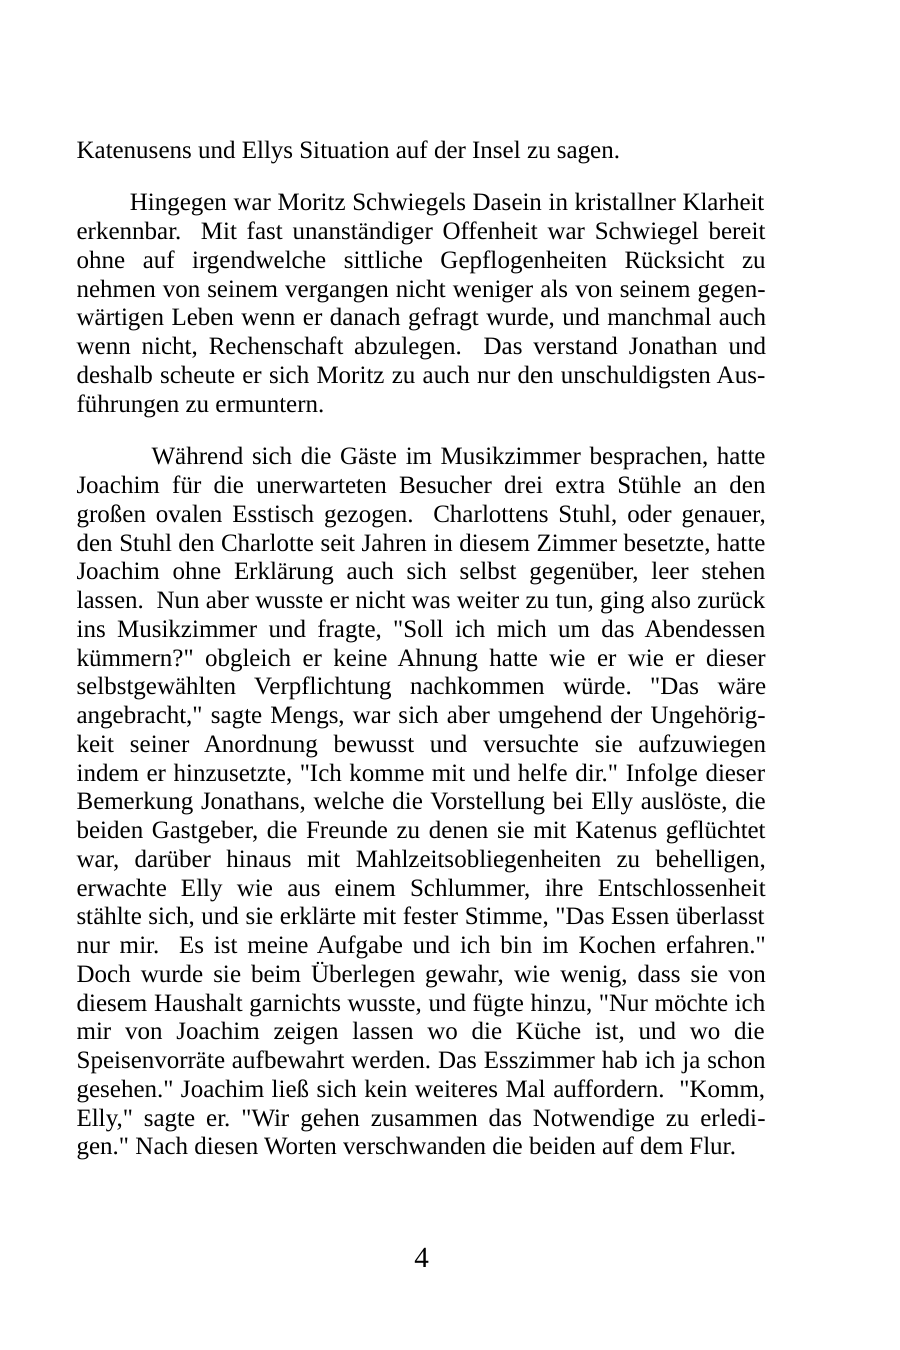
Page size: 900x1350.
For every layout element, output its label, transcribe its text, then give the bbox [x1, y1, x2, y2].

text Während sich die Gäste im Musikzimmer besprachen, hatte Joachim für die unerwarteten Besucher drei extra Stühle an den großen ovalen Esstisch gezogen. Charlottens Stuhl, oder genauer, den Stuhl den Charlotte seit Jahren in diesem Zimmer besetzte, hatte Joachim ohne Erklärung auch sich selbst gegenüber, leer stehen lassen. Nun aber wusste er nicht was weiter zu tun, ging also zurück ins Musikzimmer und fragte, "Soll ich mich um das Abendessen kümmern?" obgleich er keine Ahnung hatte wie er wie er dieser selbstgewählten Verpflichtung nachkommen würde. "Das wäre angebracht," sagte Mengs, war sich aber umgehend der Ungehörig-keit seiner Anordnung bewusst und versuchte sie aufzuwiegen indem er hinzusetzte, "Ich komme mit und helfe dir." Infolge dieser Bemerkung Jonathans, welche die Vorstellung bei Elly auslöste, die beiden Gastgeber, die Freunde zu denen sie mit Katenus geflüchtet war, darüber hinaus mit Mahlzeitsobliegenheiten zu behelligen, erwachte Elly wie aus einem Schlummer, ihre Entschlossenheit stählte sich, und sie erklärte mit fester Stimme, "Das Essen überlasst nur mir. Es ist meine Aufgabe und ich bin im Kochen erfahren." Doch wurde sie beim Überlegen gewahr, wie wenig, dass sie von diesem Haushalt garnichts wusste, und fügte hinzu, "Nur möchte ich mir von Joachim zeigen lassen wo die Küche ist, und wo die Speisenvorräte aufbewahrt werden. Das Esszimmer hab ich ja schon gesehen." Joachim ließ sich kein weiteres Mal auffordern. "Komm, Elly," sagte er. "Wir gehen zusammen das Notwendige zu erledi-gen." Nach diesen Worten verschwanden die beiden auf dem Flur. [76, 441, 766, 1160]
text Katenusens und Ellys Situation auf der Insel zu sagen. [76, 135, 766, 163]
text Hingegen war Moritz Schwiegels Dasein in kristallner Klarheit erkennbar. Mit fast unanständiger Offenheit war Schwiegel bereit ohne auf irgendwelche sittliche Gepflogenheiten Rücksicht zu nehmen von seinem vergangen nicht weniger als von seinem gegen-wärtigen Leben wenn er danach gefragt wurde, und manchmal auch wenn nicht, Rechenschaft abzulegen. Das verstand Jonathan und deshalb scheute er sich Moritz zu auch nur den unschuldigsten Aus-führungen zu ermuntern. [76, 187, 766, 417]
